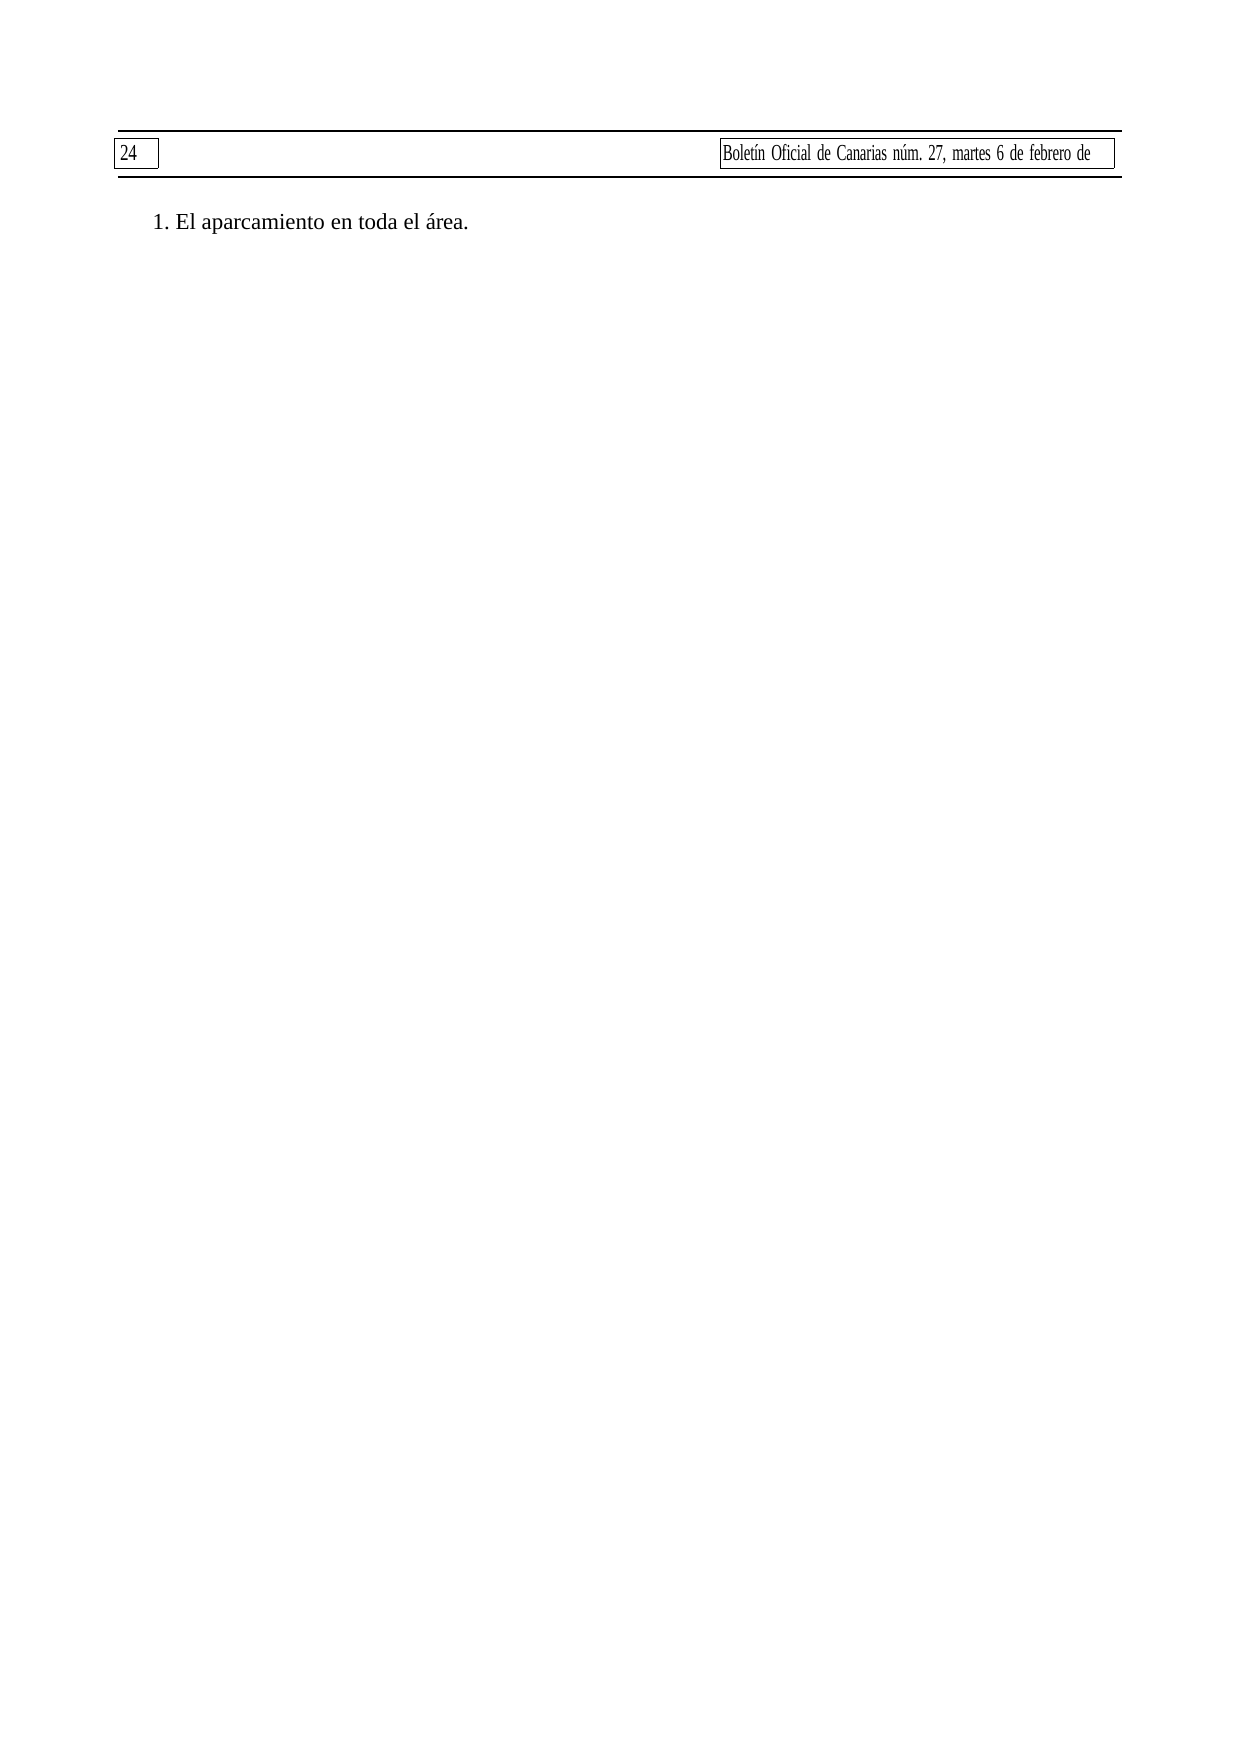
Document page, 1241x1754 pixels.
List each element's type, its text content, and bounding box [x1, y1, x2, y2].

list El aparcamiento en toda el área. [152, 208, 595, 235]
